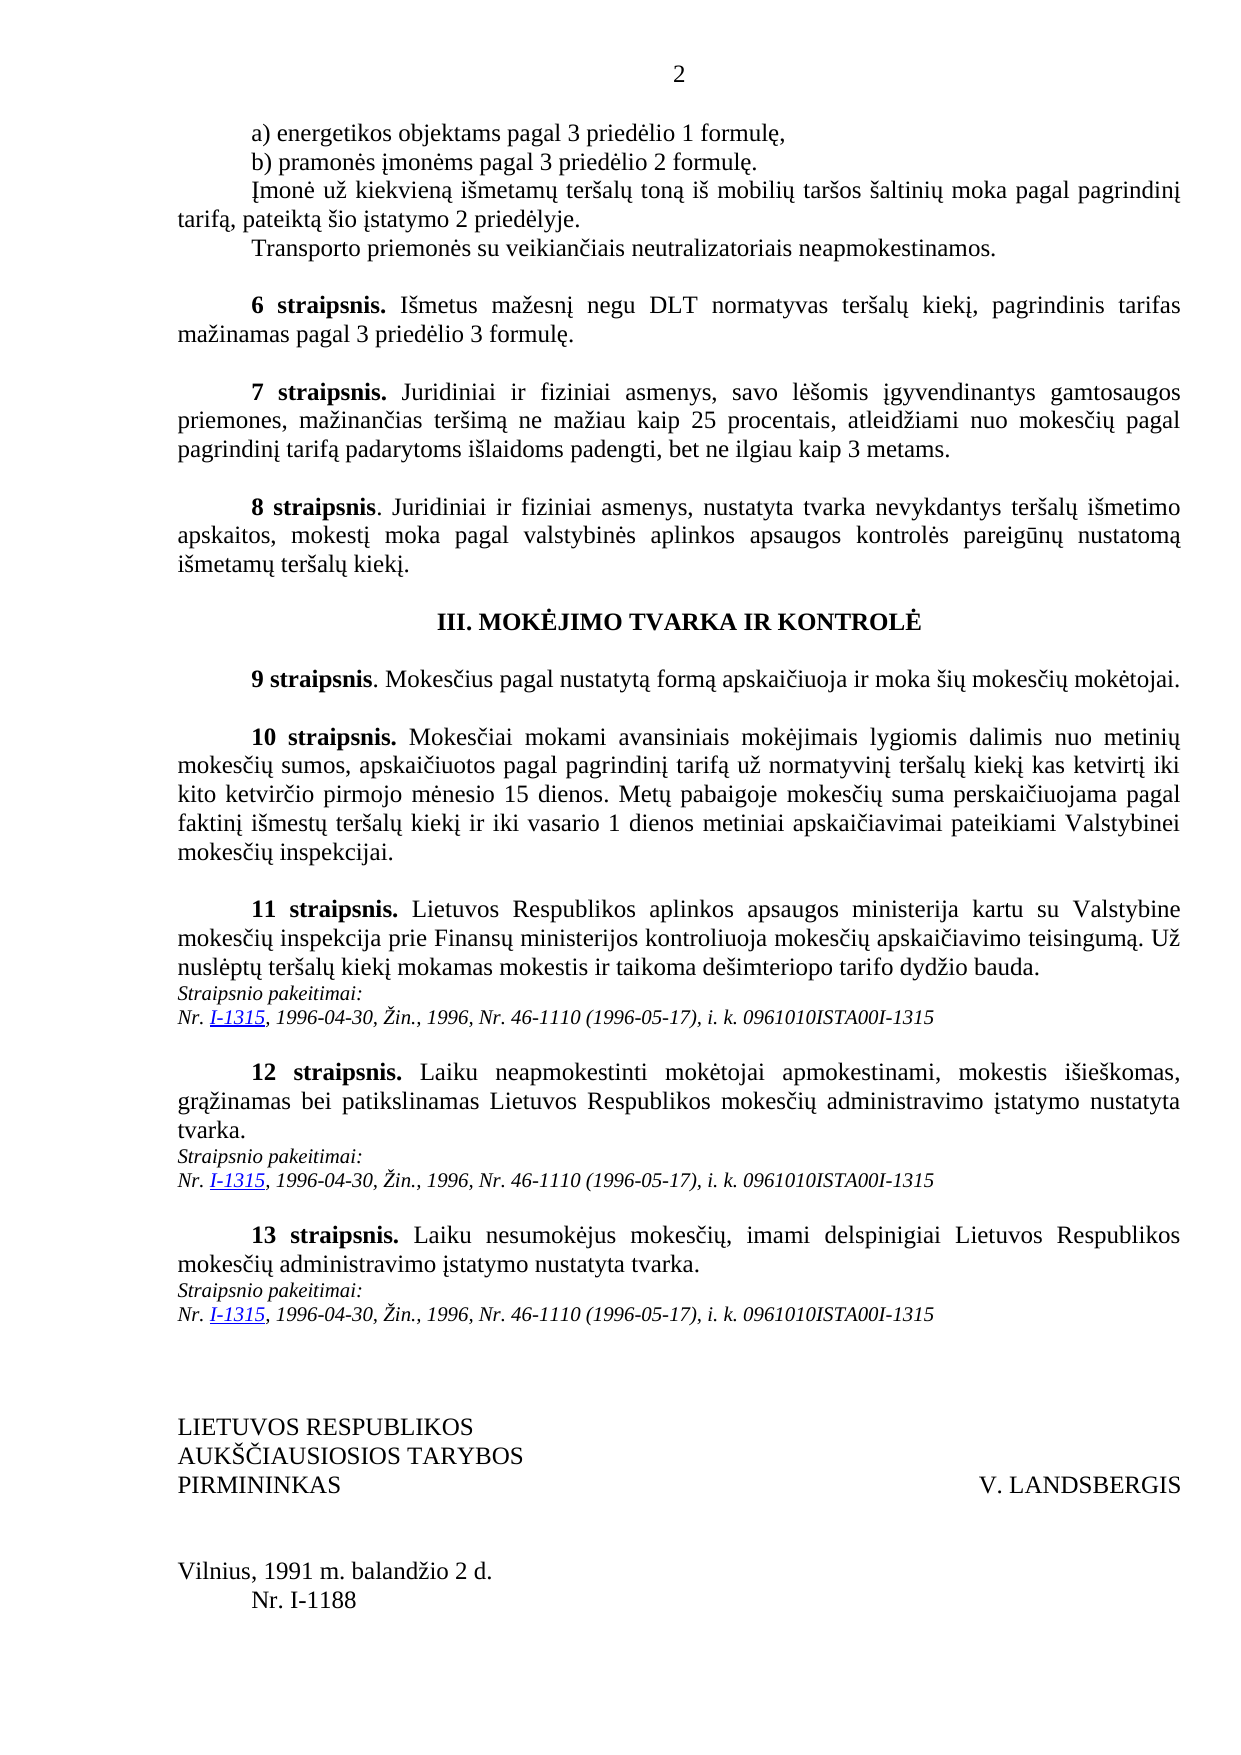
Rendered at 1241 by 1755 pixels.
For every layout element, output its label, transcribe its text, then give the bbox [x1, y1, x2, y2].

text Straipsnio pakeitimai: [177, 1278, 1181, 1302]
text Nr. I-1315, 1996-04-30, Žin., 1996, Nr. 46-1110 (1996-05-17), i. k. 0961010ISTA00I-1315 [177, 1302, 1181, 1326]
text Vilnius, 1991 m. balandžio 2 d. [177, 1556, 1181, 1585]
text Nr. I-1315, 1996-04-30, Žin., 1996, Nr. 46-1110 (1996-05-17), i. k. 0961010ISTA00I-1315 [177, 1168, 1181, 1192]
text Įmonė už kiekvieną išmetamų teršalų toną iš mobilių taršos šaltinių moka pagal pagrindinį tarifą, pateiktą šio įstatymo 2 priedėlyje. [177, 176, 1181, 233]
text III. MOKĖJIMO TVARKA IR KONTROLĖ [177, 607, 1181, 636]
text Straipsnio pakeitimai: [177, 981, 1181, 1005]
text 7 straipsnis. Juridiniai ir fiziniai asmenys, savo lėšomis įgyvendinantys gamtosaugos priemones, mažinančias teršimą ne mažiau kaip 25 procentais, atleidžiami nuo mokesčių pagal pagrindinį tarifą padarytoms išlaidoms padengti, bet ne ilgiau kaip 3 metams. [177, 377, 1181, 463]
text 12 straipsnis. Laiku neapmokestinti mokėtojai apmokestinami, mokestis išieškomas, grąžinamas bei patikslinamas Lietuvos Respublikos mokesčių administravimo įstatymo nustatyta tvarka. [177, 1057, 1181, 1144]
text 8 straipsnis. Juridiniai ir fiziniai asmenys, nustatyta tvarka nevykdantys teršalų išmetimo apskaitos, mokestį moka pagal valstybinės aplinkos apsaugos kontrolės pareigūnų nustatomą išmetamų teršalų kiekį. [177, 492, 1181, 578]
text 6 straipsnis. Išmetus mažesnį negu DLT normatyvas teršalų kiekį, pagrindinis tarifas mažinamas pagal 3 priedėlio 3 formulę. [177, 291, 1181, 348]
text 10 straipsnis. Mokesčiai mokami avansiniais mokėjimais lygiomis dalimis nuo metinių mokesčių sumos, apskaičiuotos pagal pagrindinį tarifą už normatyvinį teršalų kiekį kas ketvirtį iki kito ketvirčio pirmojo mėnesio 15 dienos. Metų pabaigoje mokesčių suma perskaičiuojama pagal faktinį išmestų teršalų kiekį ir iki vasario 1 dienos metiniai apskaičiavimai pateikiami Valstybinei mokesčių inspekcijai. [177, 722, 1181, 866]
text PIRMININKAS V. LANDSBERGIS [177, 1470, 1181, 1499]
text 9 straipsnis. Mokesčius pagal nustatytą formą apskaičiuoja ir moka šių mokesčių mokėtojai. [177, 664, 1181, 693]
text Straipsnio pakeitimai: [177, 1144, 1181, 1168]
text LIETUVOS RESPUBLIKOS [177, 1412, 1181, 1441]
text AUKŠČIAUSIOSIOS TARYBOS [177, 1441, 1181, 1470]
text 11 straipsnis. Lietuvos Respublikos aplinkos apsaugos ministerija kartu su Valstybine mokesčių inspekcija prie Finansų ministerijos kontroliuoja mokesčių apskaičiavimo teisingumą. Už nuslėptų teršalų kiekį mokamas mokestis ir taikoma dešimteriopo tarifo dydžio bauda. [177, 894, 1181, 981]
text Nr. I-1315, 1996-04-30, Žin., 1996, Nr. 46-1110 (1996-05-17), i. k. 0961010ISTA00I-1315 [177, 1005, 1181, 1029]
text Nr. I-1188 [177, 1585, 1181, 1614]
text Transporto priemonės su veikiančiais neutralizatoriais neapmokestinamos. [177, 233, 1181, 262]
text a) energetikos objektams pagal 3 priedėlio 1 formulę, [177, 118, 1181, 147]
text 13 straipsnis. Laiku nesumokėjus mokesčių, imami delspinigiai Lietuvos Respublikos mokesčių administravimo įstatymo nustatyta tvarka. [177, 1221, 1181, 1278]
text b) pramonės įmonėms pagal 3 priedėlio 2 formulę. [177, 147, 1181, 176]
